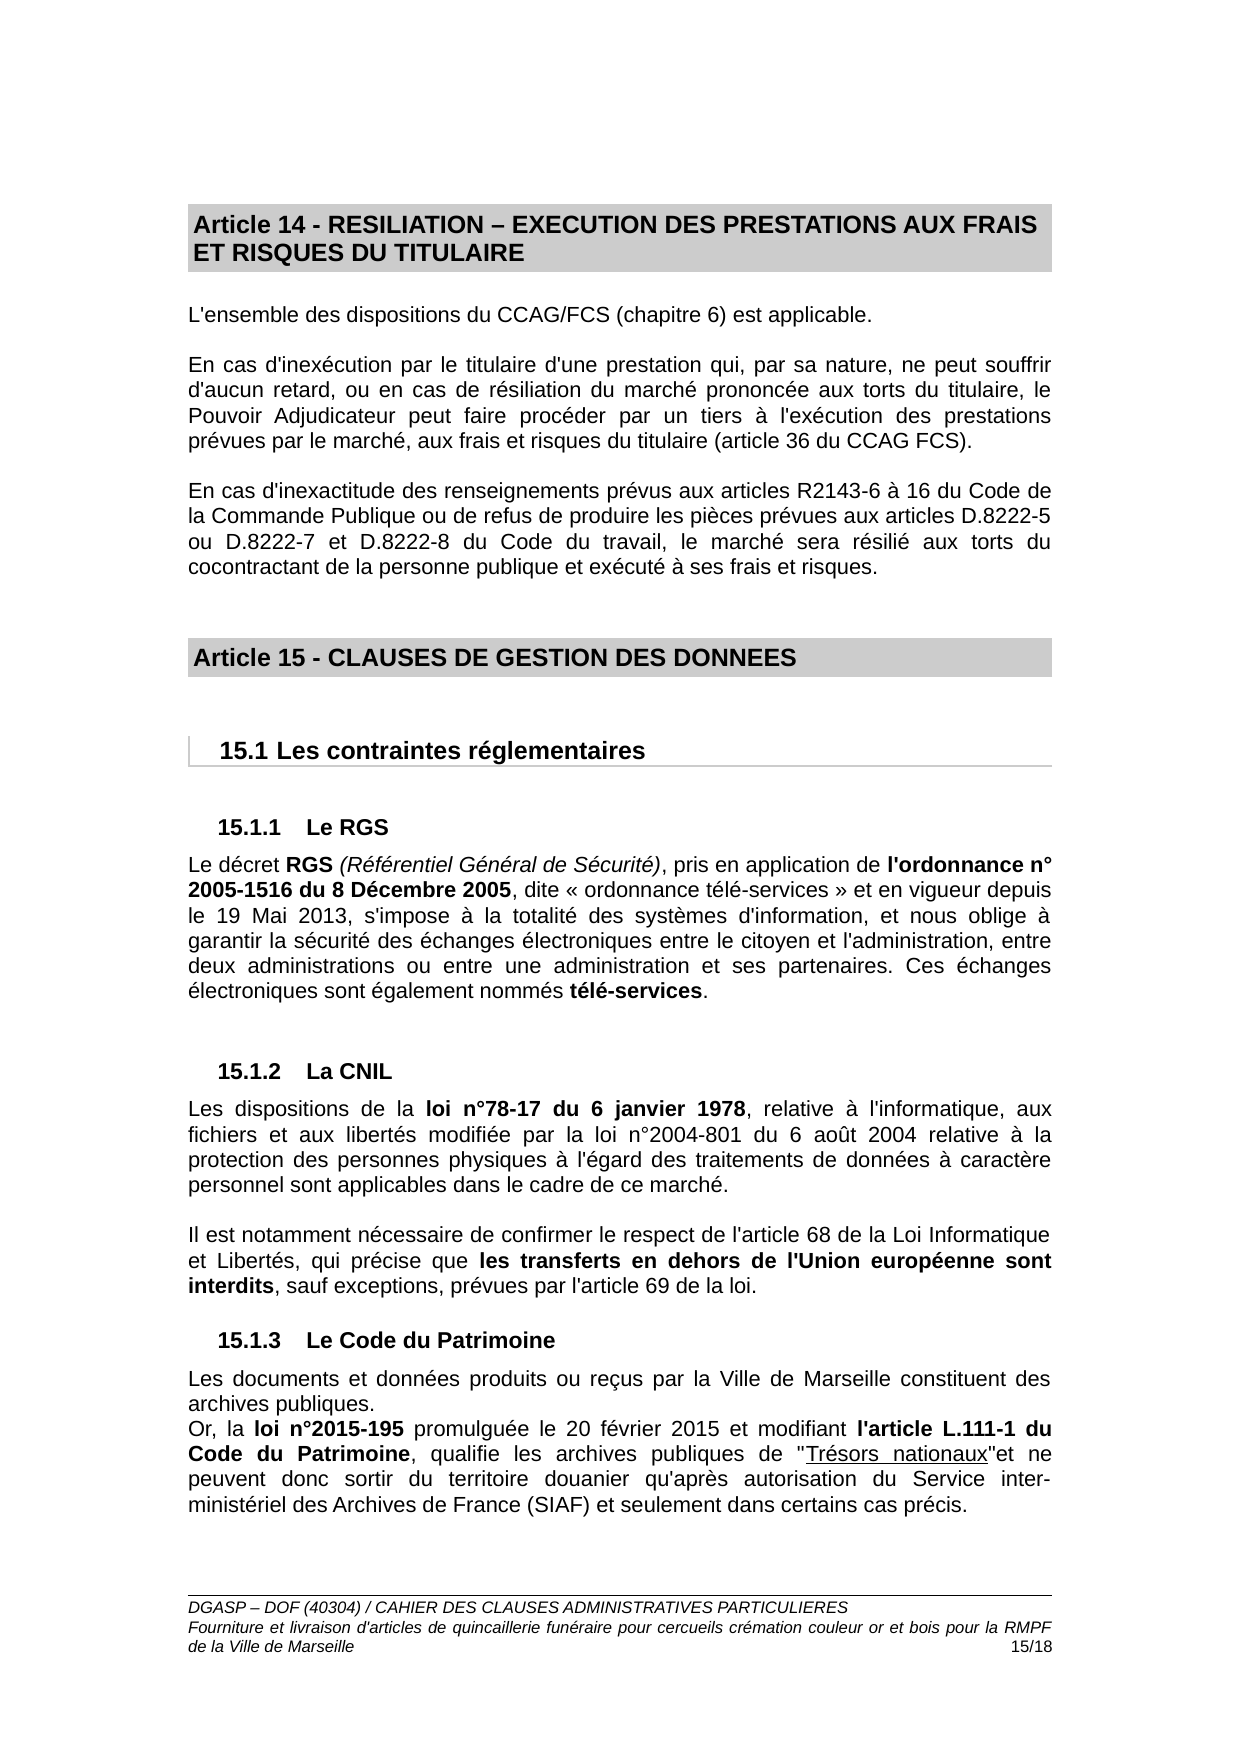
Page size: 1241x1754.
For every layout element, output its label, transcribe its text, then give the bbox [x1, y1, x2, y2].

subtitle Les contraintes réglementaires [190, 736, 1052, 765]
subtitle Le Code du Patrimoine [188, 1327, 1052, 1354]
text En cas d'inexécution par le titulaire d'une prestation qui, par sa nature, ne peut souffrir d'aucun retard, ou en cas de résiliation du marché prononcée aux torts du titulaire, le Pouvoir Adjudicateur peut faire procéder par un tiers à l'exécution des prestations prévues par le marché, aux frais et risques du titulaire (article 36 du CCAG FCS). [188, 352, 1052, 453]
subtitle Le RGS [188, 814, 1052, 840]
text Les dispositions de la loi n°78-17 du 6 janvier 1978, relative à l'informatique, aux fichiers et aux libertés modifiée par la loi n°2004-801 du 6 août 2004 relative à la protection des personnes physiques à l'égard des traitements de données à caractère personnel sont applicables dans le cadre de ce marché. [188, 1096, 1052, 1197]
subtitle CLAUSES DE GESTION DES DONNEES [190, 640, 1050, 675]
text Le décret RGS (Référentiel Général de Sécurité), pris en application de l'ordonnance n° 2005-1516 du 8 Décembre 2005, dite « ordonnance télé-services » et en vigueur depuis le 19 Mai 2013, s'impose à la totalité des systèmes d'information, et nous oblige à garantir la sécurité des échanges électroniques entre le citoyen et l'administration, entre deux administrations ou entre une administration et ses partenaires. Ces échanges électroniques sont également nommés télé-services. [188, 852, 1052, 1003]
subtitle RESILIATION – EXECUTION DES PRESTATIONS AUX FRAIS ET RISQUES DU TITULAIRE [190, 207, 1050, 270]
text L'ensemble des dispositions du CCAG/FCS (chapitre 6) est applicable. [188, 302, 1052, 327]
text Il est notamment nécessaire de confirmer le respect de l'article 68 de la Loi Informatique et Libertés, qui précise que les transferts en dehors de l'Union européenne sont interdits, sauf exceptions, prévues par l'article 69 de la loi. [188, 1222, 1052, 1298]
subtitle La CNIL [188, 1058, 1052, 1084]
text Or, la loi n°2015-195 promulguée le 20 février 2015 et modifiant l'article L.111-1 du Code du Patrimoine, qualifie les archives publiques de "Trésors nationaux"et ne peuvent donc sortir du territoire douanier qu'après autorisation du Service inter-ministériel des Archives de France (SIAF) et seulement dans certains cas précis. [188, 1416, 1052, 1517]
text Les documents et données produits ou reçus par la Ville de Marseille constituent des archives publiques. [188, 1366, 1052, 1416]
text En cas d'inexactitude des renseignements prévus aux articles R2143-6 à 16 du Code de la Commande Publique ou de refus de produire les pièces prévues aux articles D.8222-5 ou D.8222-7 et D.8222-8 du Code du travail, le marché sera résilié aux torts du cocontractant de la personne publique et exécuté à ses frais et risques. [188, 478, 1052, 579]
